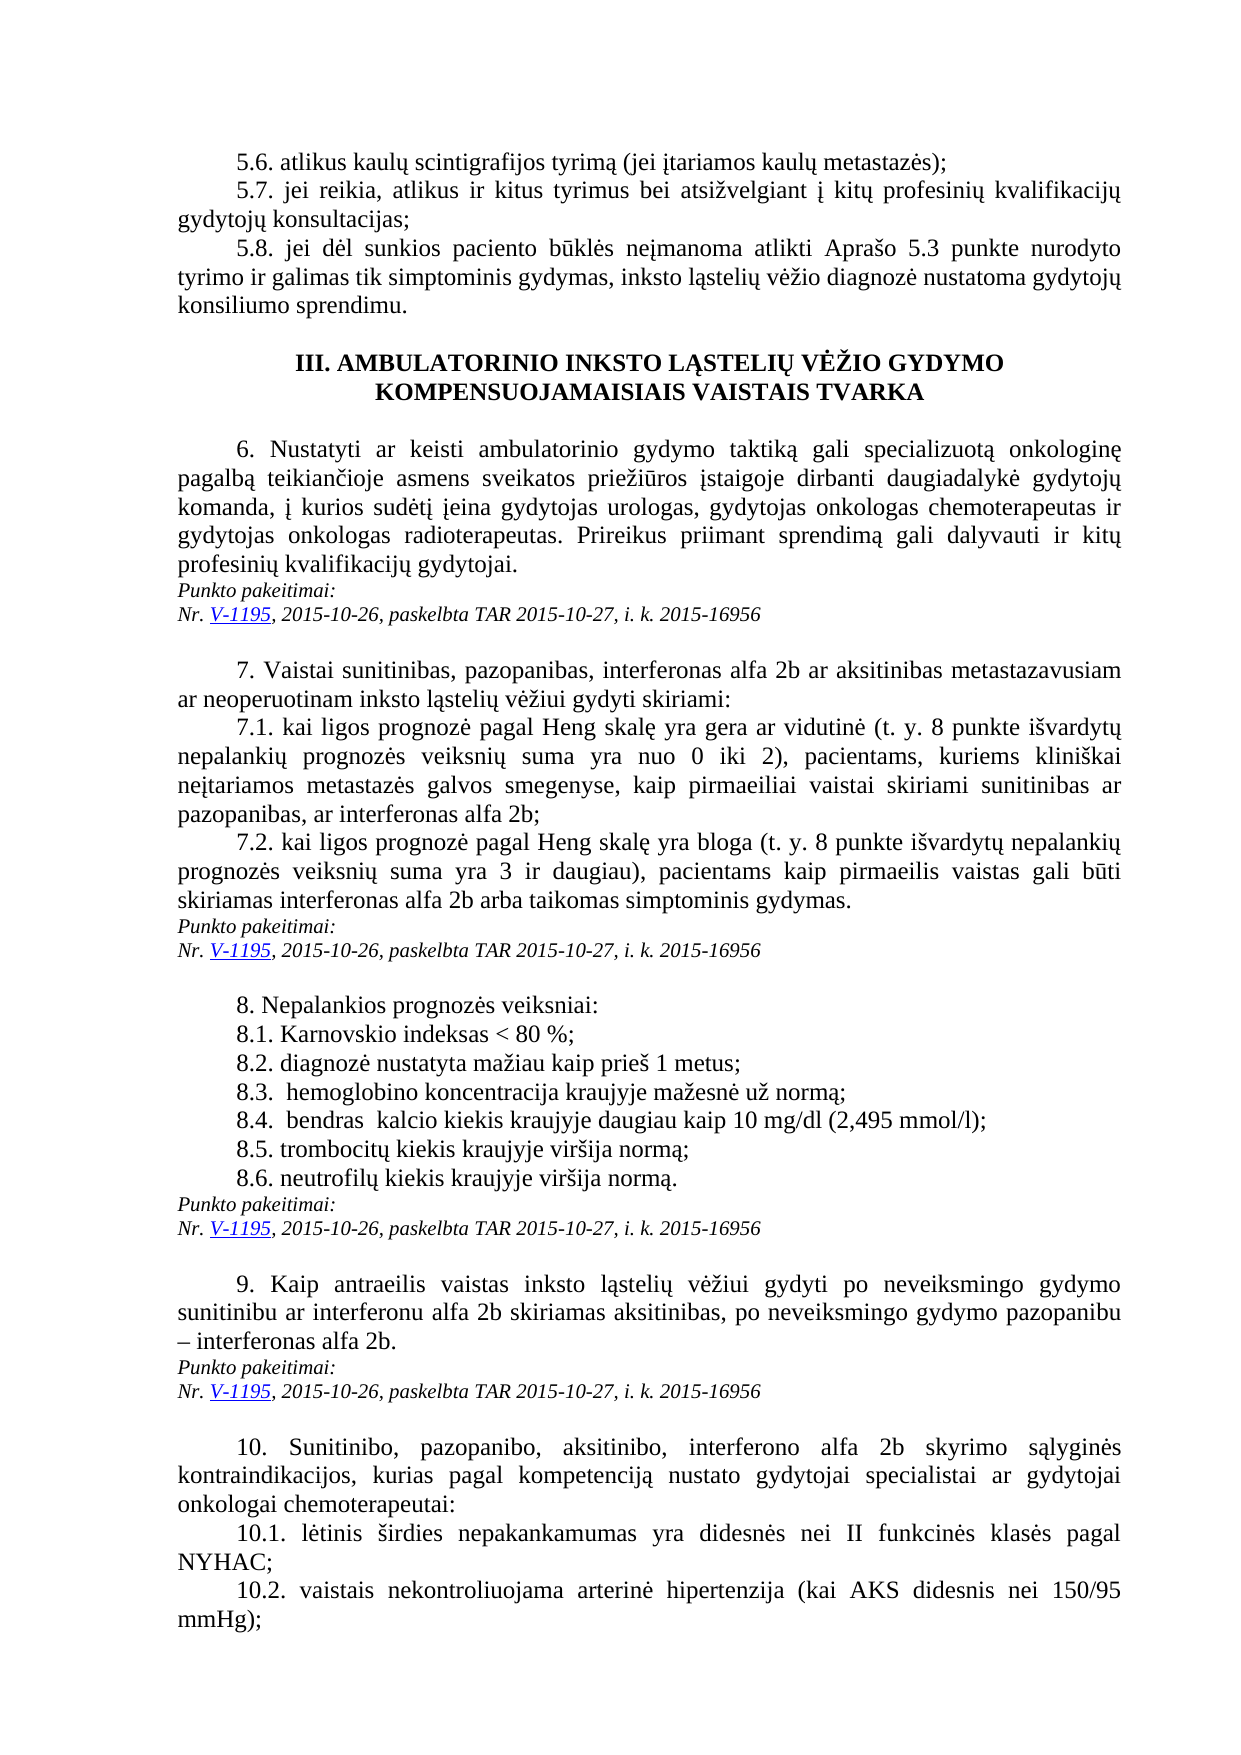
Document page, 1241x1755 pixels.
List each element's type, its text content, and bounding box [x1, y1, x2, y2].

text 10.2. vaistais nekontroliuojama arterinė hipertenzija (kai AKS didesnis nei 150/95 mmHg); [177, 1576, 1122, 1633]
text 7.1. kai ligos prognozė pagal Heng skalę yra gera ar vidutinė (t. y. 8 punkte išvardytų nepalankių prognozės veiksnių suma yra nuo 0 iki 2), pacientams, kuriems kliniškai neįtariamos metastazės galvos smegenyse, kaip pirmaeiliai vaistai skiriami sunitinibas ar pazopanibas, ar interferonas alfa 2b; [177, 712, 1122, 827]
text 8.1. Karnovskio indeksas < 80 %; [177, 1019, 1122, 1048]
text 9. Kaip antraeilis vaistas inksto ląstelių vėžiui gydyti po neveiksmingo gydymo sunitinibu ar interferonu alfa 2b skiriamas aksitinibas, po neveiksmingo gydymo pazopanibu – interferonas alfa 2b. [177, 1269, 1122, 1355]
text Nr. V-1195, 2015-10-26, paskelbta TAR 2015-10-27, i. k. 2015-16956 [177, 1216, 1122, 1240]
text Nr. V-1195, 2015-10-26, paskelbta TAR 2015-10-27, i. k. 2015-16956 [177, 1379, 1122, 1403]
text III. AMBULATORINIO INKSTO LĄSTELIŲ VĖŽIO GYDYMO KOMPENSUOJAMAISIAIS VAISTAIS TVARKA [177, 348, 1122, 406]
text 8.2. diagnozė nustatyta mažiau kaip prieš 1 metus; [177, 1048, 1122, 1077]
text 8.3. hemoglobino koncentracija kraujyje mažesnė už normą; [177, 1077, 1122, 1106]
text Punkto pakeitimai: [177, 1192, 1122, 1216]
text Nr. V-1195, 2015-10-26, paskelbta TAR 2015-10-27, i. k. 2015-16956 [177, 602, 1122, 626]
text 6. Nustatyti ar keisti ambulatorinio gydymo taktiką gali specializuotą onkologinę pagalbą teikiančioje asmens sveikatos priežiūros įstaigoje dirbanti daugiadalykė gydytojų komanda, į kurios sudėtį įeina gydytojas urologas, gydytojas onkologas chemoterapeutas ir gydytojas onkologas radioterapeutas. Prireikus priimant sprendimą gali dalyvauti ir kitų profesinių kvalifikacijų gydytojai. [177, 434, 1122, 578]
text 7. Vaistai sunitinibas, pazopanibas, interferonas alfa 2b ar aksitinibas metastazavusiam ar neoperuotinam inksto ląstelių vėžiui gydyti skiriami: [177, 655, 1122, 712]
text 5.7. jei reikia, atlikus ir kitus tyrimus bei atsižvelgiant į kitų profesinių kvalifikacijų gydytojų konsultacijas; [177, 176, 1122, 233]
text 5.8. jei dėl sunkios paciento būklės neįmanoma atlikti Aprašo 5.3 punkte nurodyto tyrimo ir galimas tik simptominis gydymas, inksto ląstelių vėžio diagnozė nustatoma gydytojų konsiliumo sprendimu. [177, 233, 1122, 319]
text Punkto pakeitimai: [177, 914, 1122, 938]
text 10. Sunitinibo, pazopanibo, aksitinibo, interferono alfa 2b skyrimo sąlyginės kontraindikacijos, kurias pagal kompetenciją nustato gydytojai specialistai ar gydytojai onkologai chemoterapeutai: [177, 1432, 1122, 1518]
text 5.6. atlikus kaulų scintigrafijos tyrimą (jei įtariamos kaulų metastazės); [177, 147, 1122, 176]
text 8.6. neutrofilų kiekis kraujyje viršija normą. [177, 1163, 1122, 1192]
text 7.2. kai ligos prognozė pagal Heng skalę yra bloga (t. y. 8 punkte išvardytų nepalankių prognozės veiksnių suma yra 3 ir daugiau), pacientams kaip pirmaeilis vaistas gali būti skiriamas interferonas alfa 2b arba taikomas simptominis gydymas. [177, 827, 1122, 914]
text Punkto pakeitimai: [177, 578, 1122, 602]
text 8.4. bendras kalcio kiekis kraujyje daugiau kaip 10 mg/dl (2,495 mmol/l); [177, 1106, 1122, 1134]
text 8. Nepalankios prognozės veiksniai: [177, 991, 1122, 1019]
text Punkto pakeitimai: [177, 1355, 1122, 1379]
text Nr. V-1195, 2015-10-26, paskelbta TAR 2015-10-27, i. k. 2015-16956 [177, 938, 1122, 962]
text 8.5. trombocitų kiekis kraujyje viršija normą; [177, 1134, 1122, 1163]
text 10.1. lėtinis širdies nepakankamumas yra didesnės nei II funkcinės klasės pagal NYHAC; [177, 1518, 1122, 1576]
